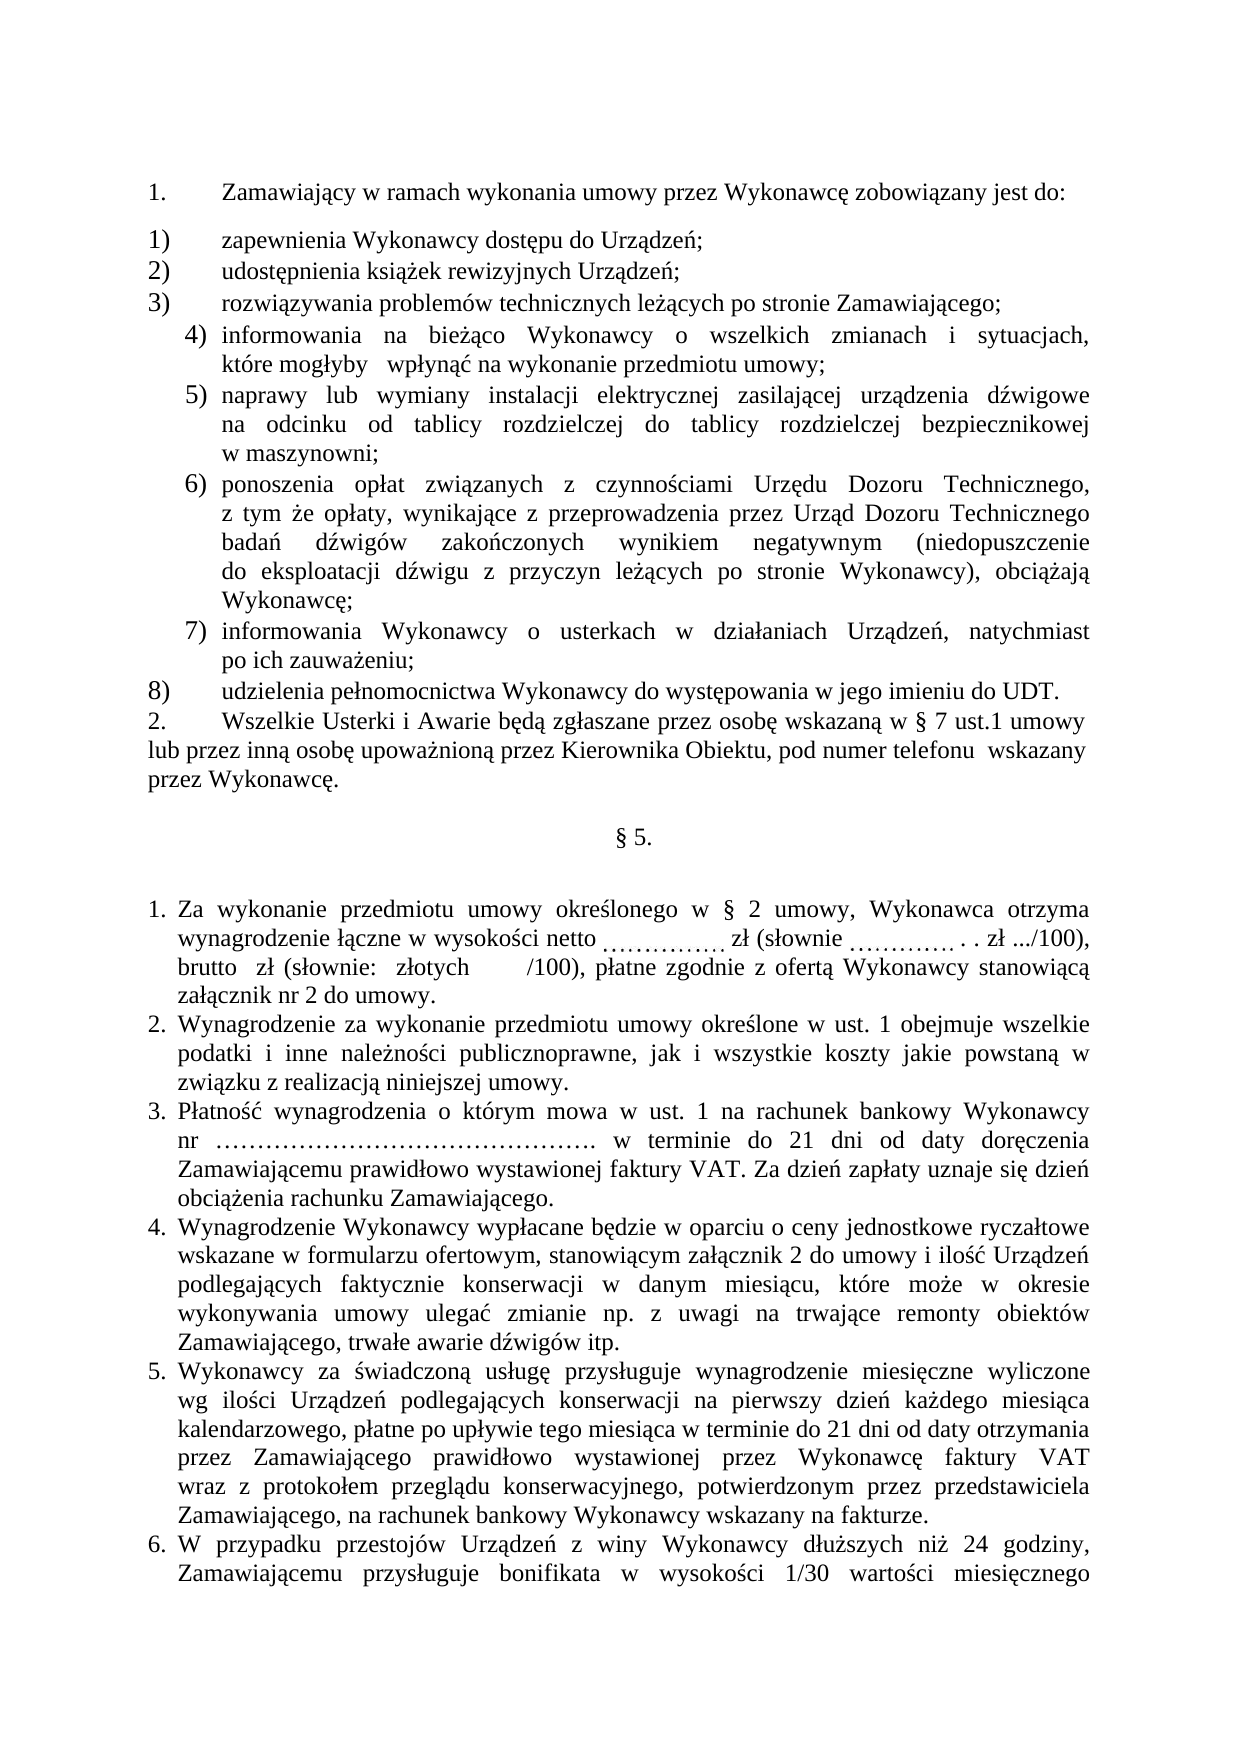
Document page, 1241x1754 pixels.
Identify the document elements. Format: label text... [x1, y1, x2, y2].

list Wszelkie Usterki i Awarie będą zgłaszane przez osobę wskazaną w § 7 ust.1 umowy lub przez inną osobę upoważnioną przez Kierownika Obiektu, pod numer telefonu wskazany przez Wykonawcę. [148, 706, 1087, 792]
list informowania Wykonawcy o usterkach w działaniach Urządzeń, natychmiast po ich zauważeniu; [184, 614, 1090, 674]
list W przypadku przestojów Urządzeń z winy Wykonawcy dłuższych niż 24 godziny, Zamawiającemu przysługuje bonifikata w wysokości 1/30 wartości miesięcznego [148, 1529, 1090, 1587]
list Wykonawcy za świadczoną usługę przysługuje wynagrodzenie miesięczne wyliczone wg ilości Urządzeń podlegających konserwacji na pierwszy dzień każdego miesiąca kalendarzowego, płatne po upływie tego miesiąca w terminie do 21 dni od daty otrzymania przez Zamawiającego prawidłowo wystawionej przez Wykonawcę faktury VAT wraz z protokołem przeglądu konserwacyjnego, potwierdzonym przez przedstawiciela Zamawiającego, na rachunek bankowy Wykonawcy wskazany na fakturze. [148, 1356, 1090, 1529]
list Wynagrodzenie za wykonanie przedmiotu umowy określone w ust. 1 obejmuje wszelkie podatki i inne należności publicznoprawne, jak i wszystkie koszty jakie powstaną w związku z realizacją niniejszej umowy. [148, 1009, 1090, 1096]
list rozwiązywania problemów technicznych leżących po stronie Zamawiającego; [148, 286, 1090, 317]
list zapewnienia Wykonawcy dostępu do Urządzeń; [148, 223, 1090, 254]
list informowania na bieżąco Wykonawcy o wszelkich zmianach i sytuacjach, które mogłyby wpłynąć na wykonanie przedmiotu umowy; [184, 318, 1090, 378]
text § 5. [180, 822, 1087, 851]
list Za wykonanie przedmiotu umowy określonego w § 2 umowy, Wykonawca otrzyma wynagrodzenie łączne w wysokości netto zł (słownie . . zł .../100), brutto zł (słownie: złotych /100), płatne zgodnie z ofertą Wykonawcy stanowiącą załącznik nr 2 do umowy. [148, 894, 1090, 1009]
list Płatność wynagrodzenia o którym mowa w ust. 1 na rachunek bankowy Wykonawcy nr ………………………………………. w terminie do 21 dni od daty doręczenia Zamawiającemu prawidłowo wystawionej faktury VAT. Za dzień zapłaty uznaje się dzień obciążenia rachunku Zamawiającego. [148, 1096, 1090, 1211]
list Wynagrodzenie Wykonawcy wypłacane będzie w oparciu o ceny jednostkowe ryczałtowe wskazane w formularzu ofertowym, stanowiącym załącznik 2 do umowy i ilość Urządzeń podlegających faktycznie konserwacji w danym miesiącu, które może w okresie wykonywania umowy ulegać zmianie np. z uwagi na trwające remonty obiektów Zamawiającego, trwałe awarie dźwigów itp. [148, 1212, 1090, 1356]
list ponoszenia opłat związanych z czynnościami Urzędu Dozoru Technicznego, z tym że opłaty, wynikające z przeprowadzenia przez Urząd Dozoru Technicznego badań dźwigów zakończonych wynikiem negatywnym (niedopuszczenie do eksploatacji dźwigu z przyczyn leżących po stronie Wykonawcy), obciążają Wykonawcę; [184, 467, 1090, 613]
list udostępnienia książek rewizyjnych Urządzeń; [148, 254, 1090, 286]
list naprawy lub wymiany instalacji elektrycznej zasilającej urządzenia dźwigowe na odcinku od tablicy rozdzielczej do tablicy rozdzielczej bezpiecznikowej w maszynowni; [185, 378, 1090, 467]
list Zamawiający w ramach wykonania umowy przez Wykonawcę zobowiązany jest do: [148, 177, 1090, 206]
list udzielenia pełnomocnictwa Wykonawcy do występowania w jego imieniu do UDT. [148, 674, 1090, 706]
